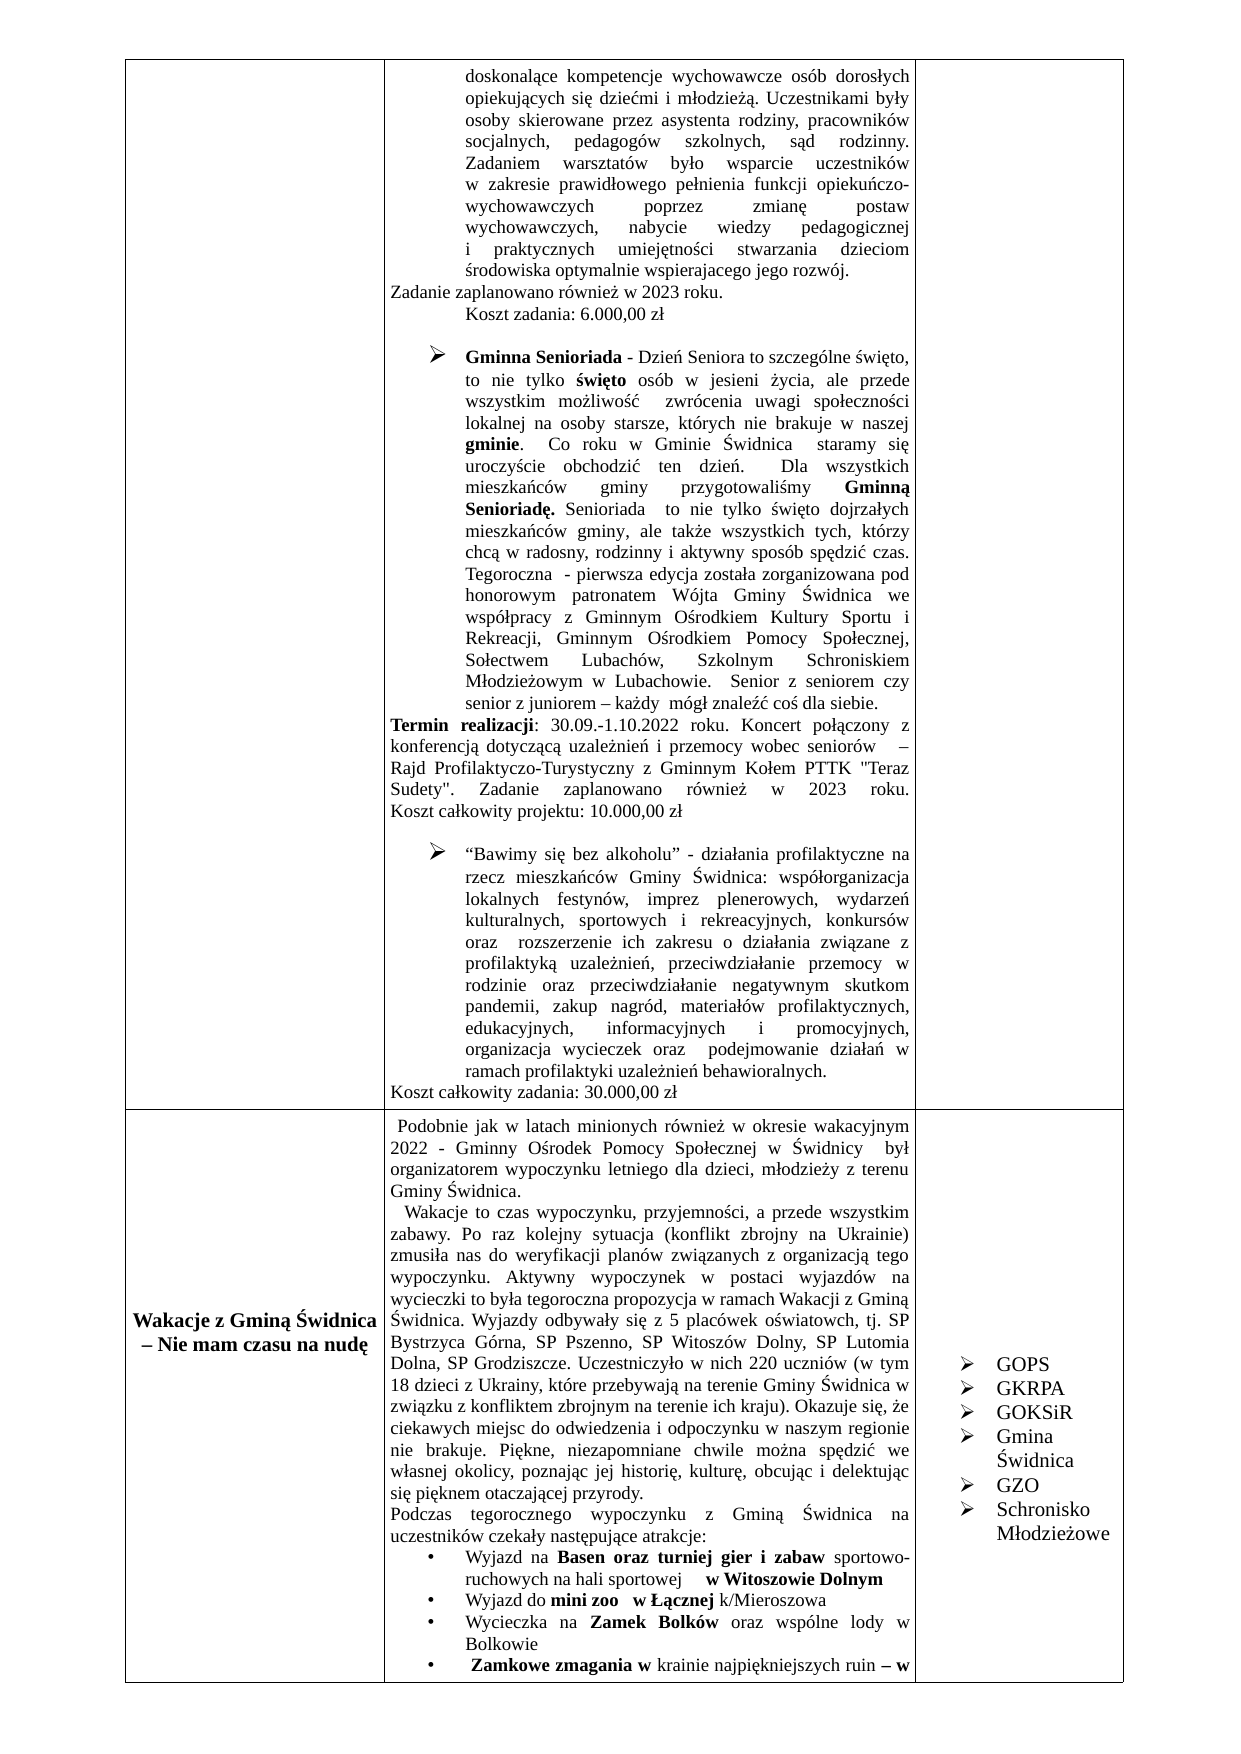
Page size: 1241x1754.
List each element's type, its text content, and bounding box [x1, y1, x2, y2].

table_cell GOPS GKRPA GOKSiR Gmina Świdnica GZO Schronisko Młodzieżowe [916, 1110, 1123, 1681]
table_cell Podobnie jak w latach minionych również w okresie wakacyjnym 2022 - Gminny Ośrodek Pomocy Społecznej w Świdnicy był organizatorem wypoczynku letniego dla dzieci, młodzieży z terenu Gminy Świdnica. Wakacje to czas wypoczynku, przyjemności, a przede wszystkim zabawy. Po raz kolejny sytuacja (konflikt zbrojny na Ukrainie) zmusiła nas do weryfikacji planów związanych z organizacją tego wypoczynku. Aktywny wypoczynek w postaci wyjazdów na wycieczki to była tegoroczna propozycja w ramach Wakacji z Gminą Świdnica. Wyjazdy odbywały się z 5 placówek oświatowch, tj. SP Bystrzyca Górna, SP Pszenno, SP Witoszów Dolny, SP Lutomia Dolna, SP Grodziszcze. Uczestniczyło w nich 220 uczniów (w tym 18 dzieci z Ukrainy, które przebywają na terenie Gminy Świdnica w związku z konfliktem zbrojnym na terenie ich kraju). Okazuje się, że ciekawych miejsc do odwiedzenia i odpoczynku w naszym regionie nie brakuje. Piękne, niezapomniane chwile można spędzić we własnej okolicy, poznając jej historię, kulturę, obcując i delektując się pięknem otaczającej przyrody. Podczas tegorocznego wypoczynku z Gminą Świdnica na uczestników czekały następujące atrakcje: Wyjazd na Basen oraz turniej gier i zabaw sportowo-ruchowych na hali sportowej w Witoszowie Dolnym Wyjazd do mini zoo w Łącznej k/Mieroszowa Wycieczka na Zamek Bolków oraz wspólne lody w Bolkowie Zamkowe zmagania w krainie najpiękniejszych ruin – w [385, 1110, 915, 1681]
table_cell Wakacje z Gminą Świdnica – Nie mam czasu na nudę [126, 1110, 384, 1681]
table_cell doskonalące kompetencje wychowawcze osób dorosłych opiekujących się dziećmi i młodzieżą. Uczestnikami były osoby skierowane przez asystenta rodziny, pracowników socjalnych, pedagogów szkolnych, sąd rodzinny. Zadaniem warsztatów było wsparcie uczestników w zakresie prawidłowego pełnienia funkcji opiekuńczo-wychowawczych poprzez zmianę postaw wychowawczych, nabycie wiedzy pedagogicznej i praktycznych umiejętności stwarzania dzieciom środowiska optymalnie wspierajacego jego rozwój. Zadanie zaplanowano również w 2023 roku. Koszt zadania: 6.000,00 zł Gminna Senioriada - Dzień Seniora to szczególne święto, to nie tylko święto osób w jesieni życia, ale przede wszystkim możliwość zwrócenia uwagi społeczności lokalnej na osoby starsze, których nie brakuje w naszej gminie. Co roku w Gminie Świdnica staramy się uroczyście obchodzić ten dzień. Dla wszystkich mieszkańców gminy przygotowaliśmy Gminną Senioriadę. Senioriada to nie tylko święto dojrzałych mieszkańców gminy, ale także wszystkich tych, którzy chcą w radosny, rodzinny i aktywny sposób spędzić czas. Tegoroczna - pierwsza edycja została zorganizowana pod honorowym patronatem Wójta Gminy Świdnica we współpracy z Gminnym Ośrodkiem Kultury Sportu i Rekreacji, Gminnym Ośrodkiem Pomocy Społecznej, Sołectwem Lubachów, Szkolnym Schroniskiem Młodzieżowym w Lubachowie. Senior z seniorem czy senior z juniorem – każdy mógł znaleźć coś dla siebie. Termin realizacji: 30.09.-1.10.2022 roku. Koncert połączony z konferencją dotyczącą uzależnień i przemocy wobec seniorów – Rajd Profilaktyczo-Turystyczny z Gminnym Kołem PTTK "Teraz Sudety". Zadanie zaplanowano również w 2023 roku. Koszt całkowity projektu: 10.000,00 zł “Bawimy się bez alkoholu” - działania profilaktyczne na rzecz mieszkańców Gminy Świdnica: współorganizacja lokalnych festynów, imprez plenerowych, wydarzeń kulturalnych, sportowych i rekreacyjnych, konkursów oraz rozszerzenie ich zakresu o działania związane z profilaktyką uzależnień, przeciwdziałanie przemocy w rodzinie oraz przeciwdziałanie negatywnym skutkom pandemii, zakup nagród, materiałów profilaktycznych, edukacyjnych, informacyjnych i promocyjnych, organizacja wycieczek oraz podejmowanie działań w ramach profilaktyki uzależnień behawioralnych. Koszt całkowity zadania: 30.000,00 zł [385, 60, 915, 1109]
table_cell [126, 60, 384, 1109]
table_cell [916, 60, 1123, 1109]
